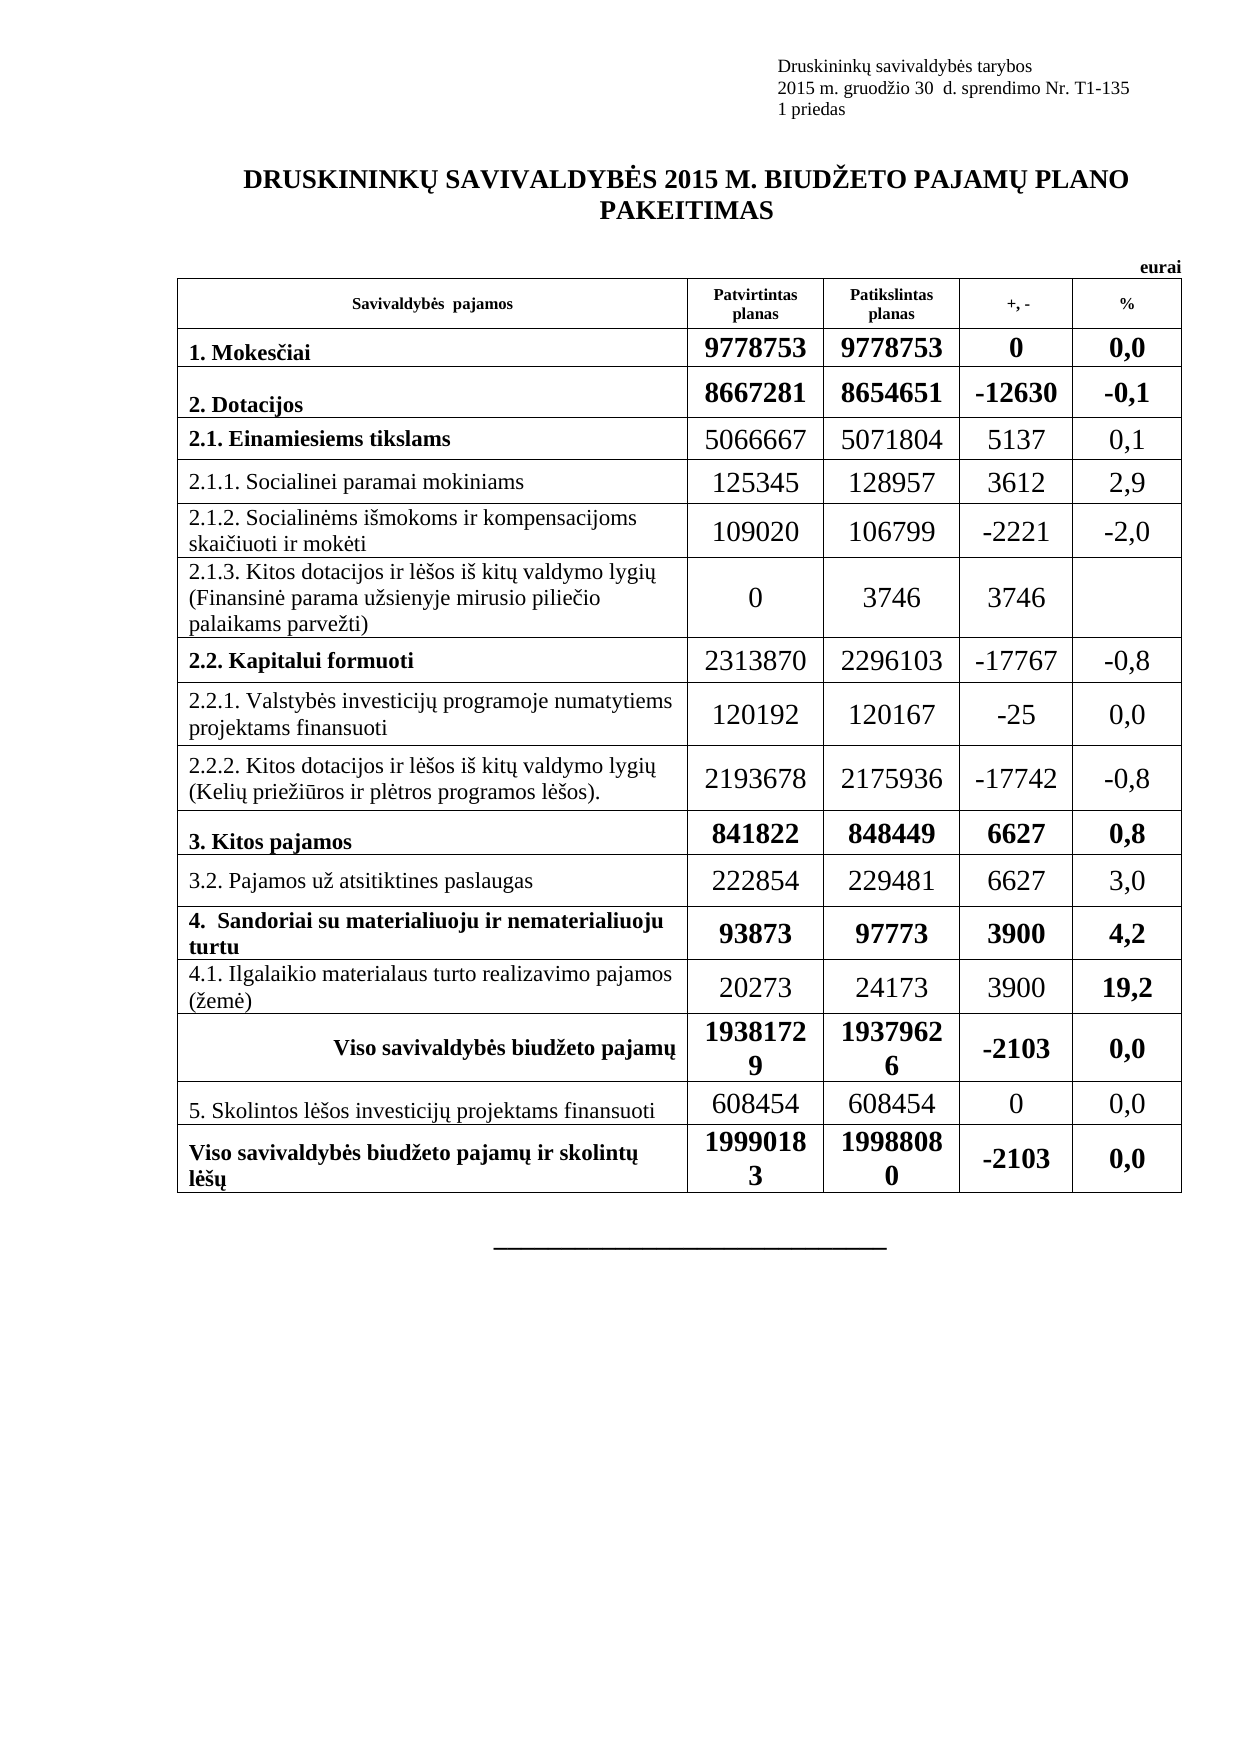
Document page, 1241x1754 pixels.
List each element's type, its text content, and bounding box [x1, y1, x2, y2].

table_cell 19,2 [1073, 960, 1181, 1013]
table_cell 120192 [688, 683, 823, 745]
table_cell [1073, 558, 1181, 637]
table_cell 3900 [960, 960, 1072, 1013]
text Druskininkų savivaldybės tarybos [777, 55, 1181, 77]
table_cell Viso savivaldybės biudžeto pajamų [178, 1014, 687, 1081]
table_cell -17742 [960, 746, 1072, 810]
table_cell 20273 [688, 960, 823, 1013]
table_cell 608454 [688, 1082, 823, 1123]
table_cell 848449 [824, 811, 959, 854]
table_cell 128957 [824, 460, 959, 503]
table_cell 2313870 [688, 638, 823, 682]
table_header Patvirtintas planas [688, 279, 823, 328]
table_cell 2.2.1. Valstybės investicijų programoje numatytiems projektams finansuoti [178, 683, 687, 745]
table_cell 3,0 [1073, 855, 1181, 906]
table_cell -25 [960, 683, 1072, 745]
table_cell 3746 [824, 558, 959, 637]
text 1 priedas [777, 98, 1181, 120]
table_cell -2103 [960, 1014, 1072, 1081]
table_cell -0,1 [1073, 367, 1181, 417]
table_cell 0,0 [1073, 1125, 1181, 1192]
table_cell -17767 [960, 638, 1072, 682]
table_cell 841822 [688, 811, 823, 854]
table_cell 2.2. Kapitalui formuoti [178, 638, 687, 682]
table_cell 9778753 [824, 329, 959, 366]
table_cell 106799 [824, 504, 959, 557]
text 2015 m. gruodžio 30 d. sprendimo Nr. T1-135 [777, 77, 1181, 98]
table_cell 6627 [960, 811, 1072, 854]
table_cell 8667281 [688, 367, 823, 417]
table_cell 3. Kitos pajamos [178, 811, 687, 854]
text eurai [177, 256, 1181, 278]
table_cell 0 [688, 558, 823, 637]
table_cell 4,2 [1073, 907, 1181, 959]
table_cell 19381729 [688, 1014, 823, 1081]
table_cell -2103 [960, 1125, 1072, 1192]
table_cell 5066667 [688, 418, 823, 459]
table_cell 5. Skolintos lėšos investicijų projektams finansuoti [178, 1082, 687, 1123]
table_cell 3746 [960, 558, 1072, 637]
table_cell 608454 [824, 1082, 959, 1123]
table_cell 0,0 [1073, 683, 1181, 745]
table_cell 2175936 [824, 746, 959, 810]
table_cell 5137 [960, 418, 1072, 459]
table_cell 24173 [824, 960, 959, 1013]
table_cell -2221 [960, 504, 1072, 557]
table_cell 0 [960, 1082, 1072, 1123]
table_cell 2296103 [824, 638, 959, 682]
table_cell 120167 [824, 683, 959, 745]
text DRUSKININKŲ SAVIVALDYBĖS 2015 M. BIUDŽETO PAJAMŲ PLANO PAKEITIMAS [177, 163, 1196, 225]
table_cell 222854 [688, 855, 823, 906]
table_cell Viso savivaldybės biudžeto pajamų ir skolintų lėšų [178, 1125, 687, 1192]
table_cell -0,8 [1073, 746, 1181, 810]
table_cell 97773 [824, 907, 959, 959]
table_cell 4. Sandoriai su materialiuoju ir nematerialiuoju turtu [178, 907, 687, 959]
table_cell 2.1.3. Kitos dotacijos ir lėšos iš kitų valdymo lygių (Finansinė parama užsienyje mirusio piliečio palaikams parvežti) [178, 558, 687, 637]
table_cell 93873 [688, 907, 823, 959]
table_cell 2. Dotacijos [178, 367, 687, 417]
table_cell -2,0 [1073, 504, 1181, 557]
table_cell 125345 [688, 460, 823, 503]
table_cell 2193678 [688, 746, 823, 810]
table_cell 0,8 [1073, 811, 1181, 854]
table_header % [1073, 279, 1181, 328]
table_cell 0,0 [1073, 1014, 1181, 1081]
table_cell 229481 [824, 855, 959, 906]
table_cell 2.1. Einamiesiems tikslams [178, 418, 687, 459]
table_header +, - [960, 279, 1072, 328]
table_cell 2,9 [1073, 460, 1181, 503]
table_cell 2.1.2. Socialinėms išmokoms ir kompensacijoms skaičiuoti ir mokėti [178, 504, 687, 557]
table_cell 8654651 [824, 367, 959, 417]
table_cell 2.1.1. Socialinei paramai mokiniams [178, 460, 687, 503]
text _____________________________ [177, 1221, 1196, 1252]
table_cell -12630 [960, 367, 1072, 417]
table_cell 0,1 [1073, 418, 1181, 459]
table_cell 3900 [960, 907, 1072, 959]
table_cell 19990183 [688, 1125, 823, 1192]
table_cell 3612 [960, 460, 1072, 503]
table_cell 4.1. Ilgalaikio materialaus turto realizavimo pajamos (žemė) [178, 960, 687, 1013]
table_cell 9778753 [688, 329, 823, 366]
table_cell 1. Mokesčiai [178, 329, 687, 366]
table_cell 109020 [688, 504, 823, 557]
table_cell 2.2.2. Kitos dotacijos ir lėšos iš kitų valdymo lygių (Kelių priežiūros ir plėtros programos lėšos). [178, 746, 687, 810]
table_header Patikslintas planas [824, 279, 959, 328]
table_cell 0 [960, 329, 1072, 366]
table_cell 19988080 [824, 1125, 959, 1192]
table_cell 19379626 [824, 1014, 959, 1081]
table_cell 5071804 [824, 418, 959, 459]
table_cell 0,0 [1073, 329, 1181, 366]
table_cell 3.2. Pajamos už atsitiktines paslaugas [178, 855, 687, 906]
table_cell -0,8 [1073, 638, 1181, 682]
table_cell 6627 [960, 855, 1072, 906]
table_header Savivaldybės pajamos [178, 279, 687, 328]
table_cell 0,0 [1073, 1082, 1181, 1123]
